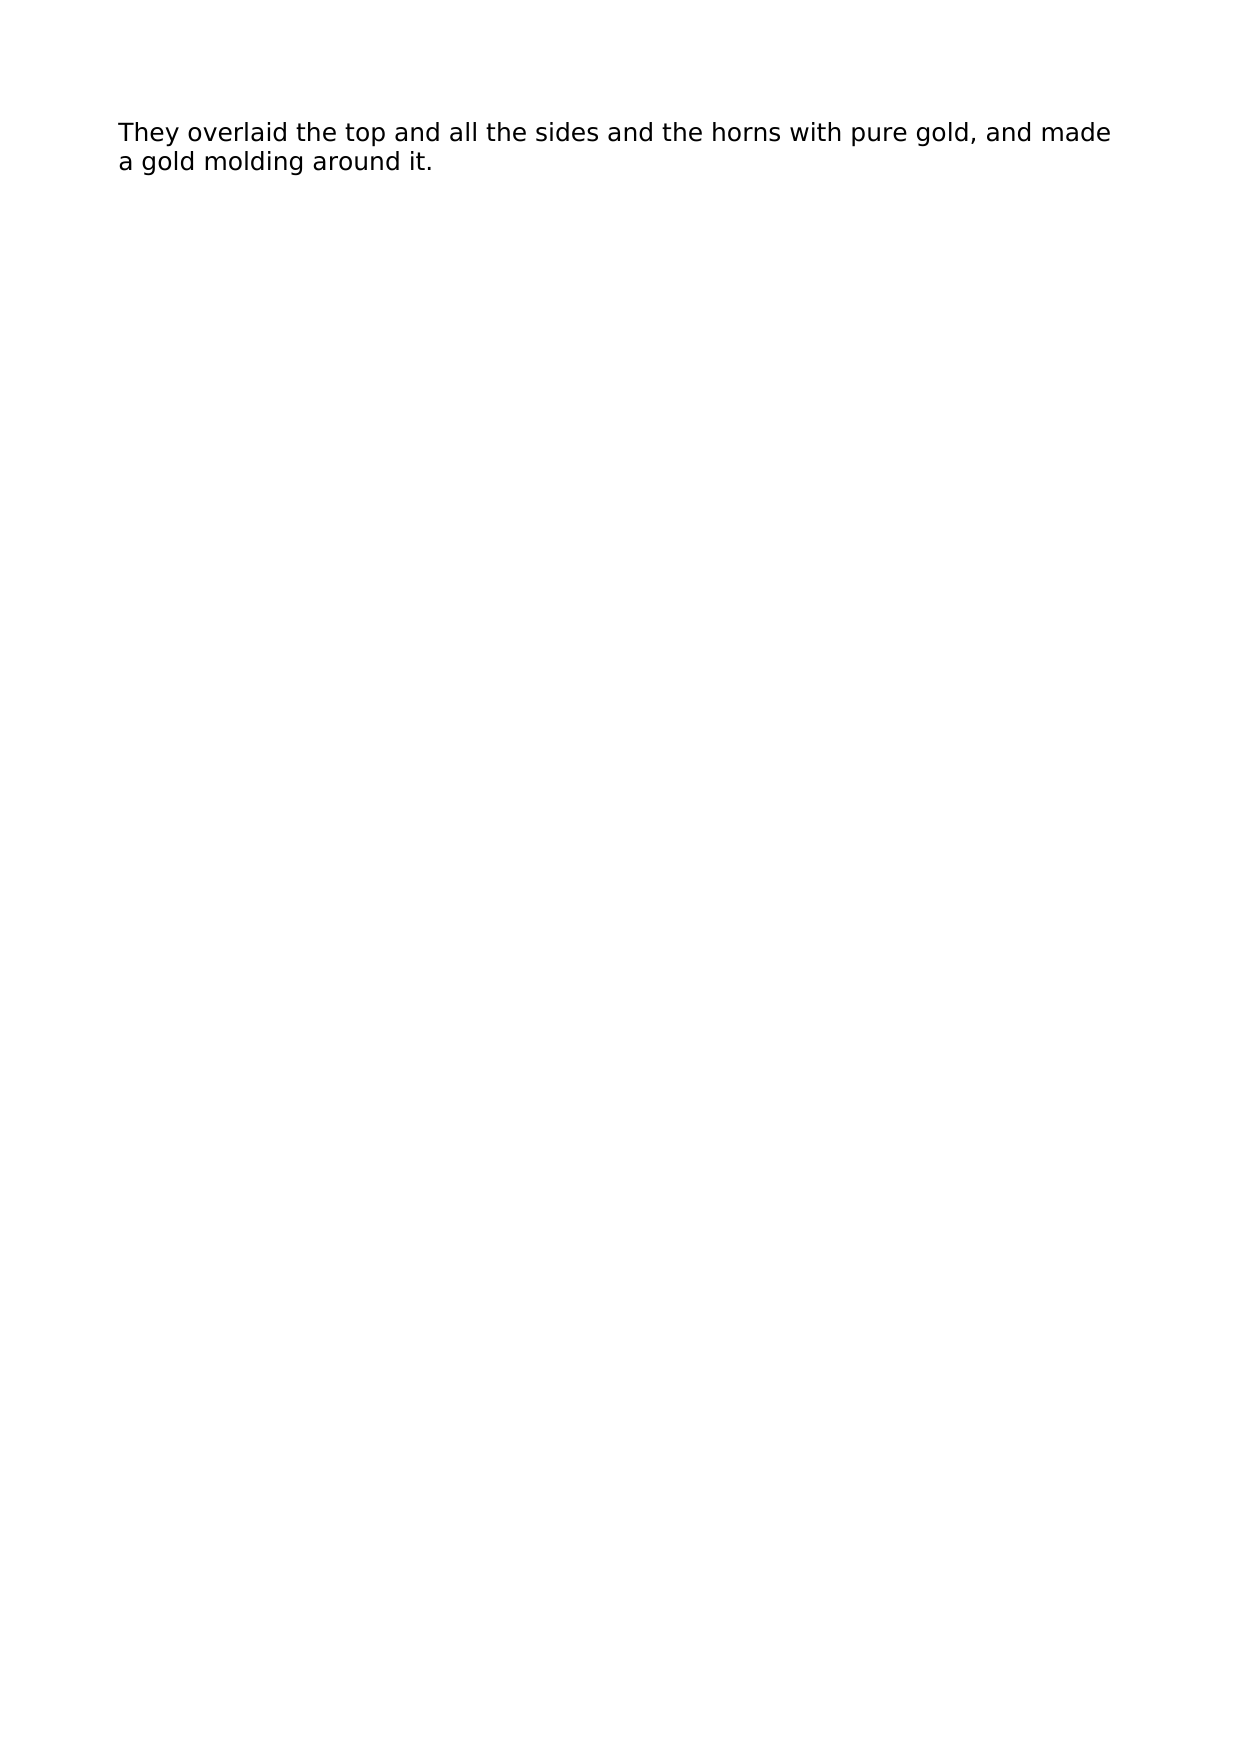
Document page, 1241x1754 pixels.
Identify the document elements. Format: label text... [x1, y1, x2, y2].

text They overlaid the top and all the sides and the horns with pure gold, and made a gold molding around it. [118, 118, 1122, 176]
